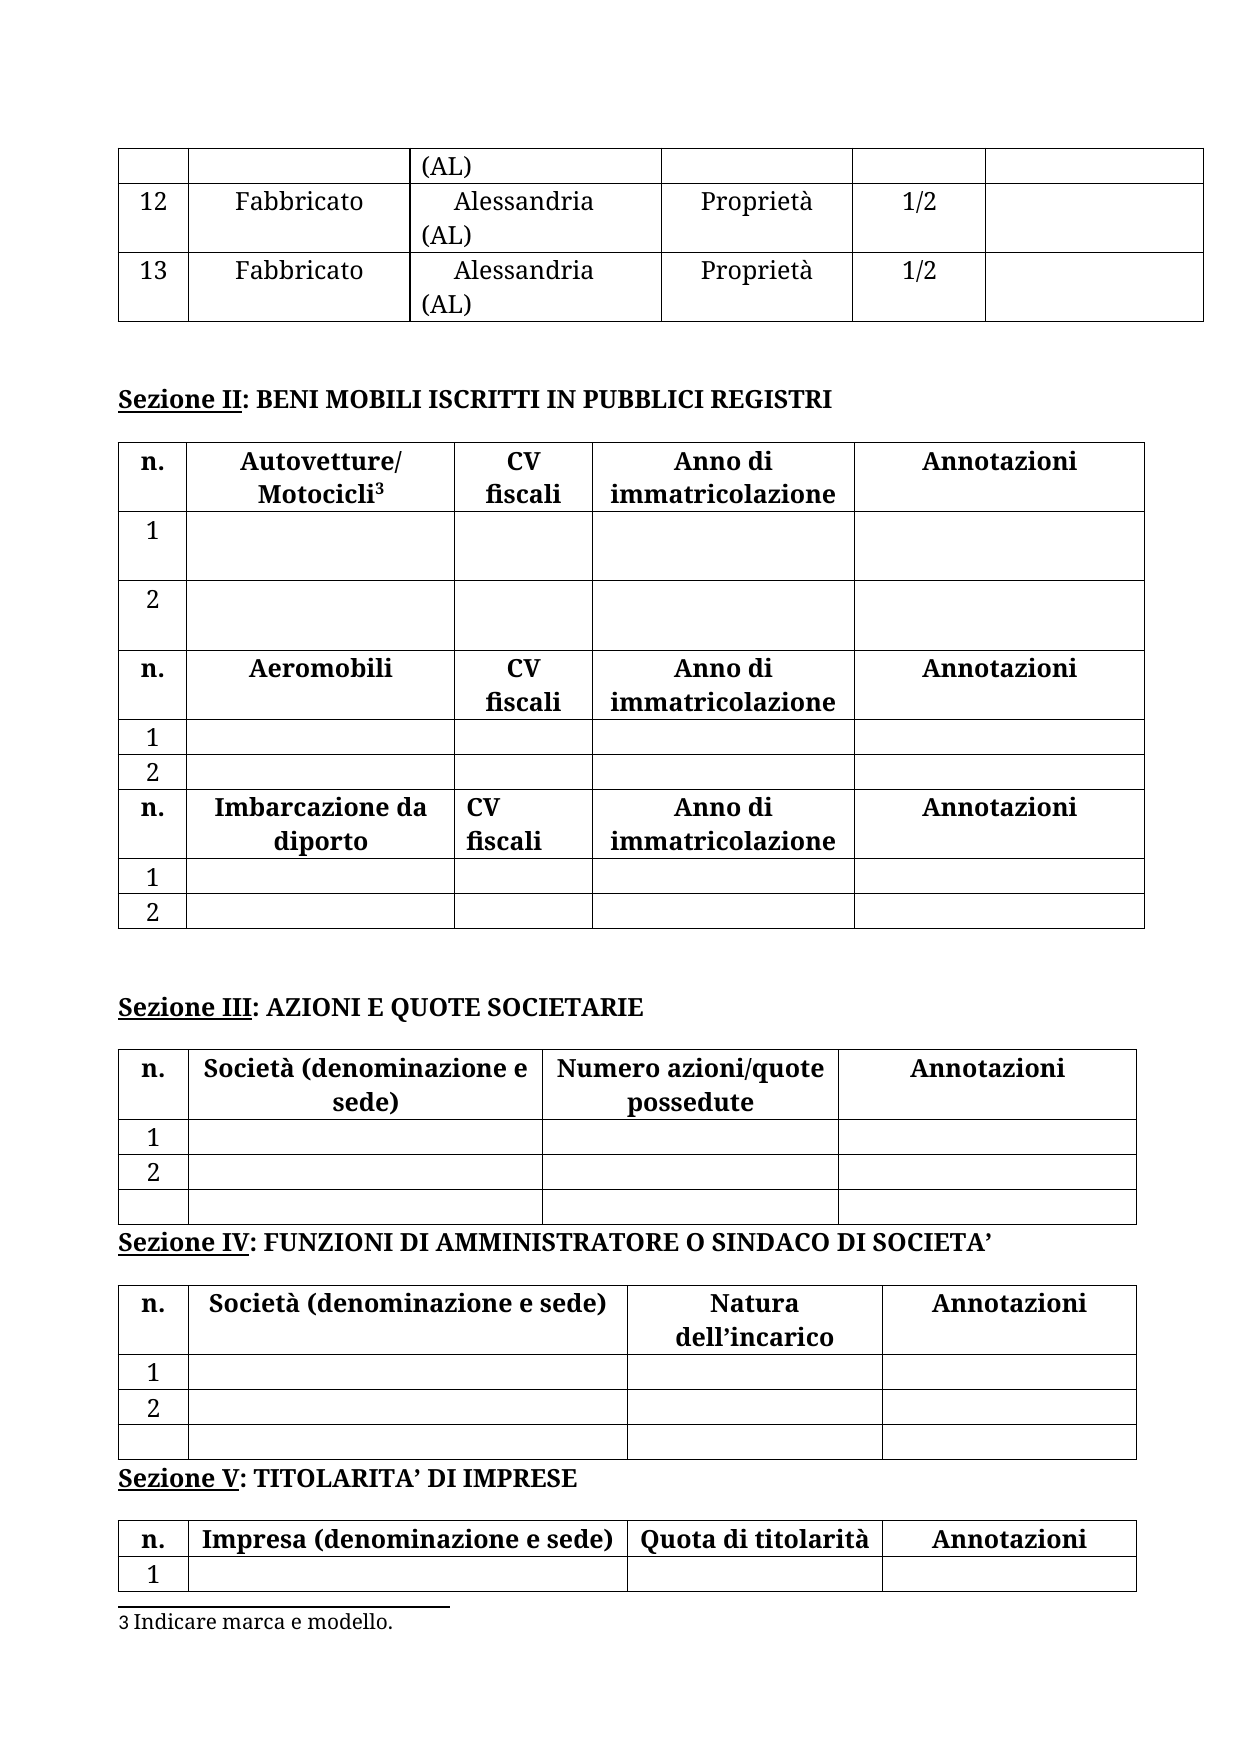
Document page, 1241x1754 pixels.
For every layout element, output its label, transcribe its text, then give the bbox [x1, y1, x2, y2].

table_cell [455, 581, 592, 649]
table_cell [883, 1390, 1136, 1424]
table_cell [855, 581, 1144, 649]
table_cell [883, 1425, 1136, 1459]
table_cell [883, 1557, 1136, 1591]
table_cell [189, 1390, 627, 1424]
table_cell [189, 1425, 627, 1459]
table_header Società (denominazione e sede) [189, 1286, 627, 1354]
table_cell CV fiscali [455, 790, 592, 858]
table_cell 12 [119, 184, 188, 252]
table_cell [593, 894, 854, 928]
table_cell [593, 859, 854, 893]
table_header Natura dell’incarico [628, 1286, 882, 1354]
table_cell [986, 253, 1203, 321]
table_header Anno di immatricolazione [593, 443, 854, 511]
table_cell [187, 755, 454, 789]
table_cell Fabbricato [189, 253, 409, 321]
table_cell [187, 894, 454, 928]
table_cell Anno di immatricolazione [593, 790, 854, 858]
table_header Società (denominazione e sede) [189, 1050, 542, 1118]
table_cell [187, 720, 454, 754]
table_cell CV fiscali [455, 651, 592, 719]
table_cell [593, 755, 854, 789]
table_cell [855, 755, 1144, 789]
table_cell [628, 1557, 882, 1591]
table_cell Annotazioni [855, 790, 1144, 858]
table_cell 1 [119, 1355, 188, 1389]
table_cell [455, 720, 592, 754]
table_header Numero azioni/quote possedute [543, 1050, 838, 1118]
table_cell [187, 581, 454, 649]
table_cell 1/2 [853, 184, 985, 252]
table_cell [628, 1390, 882, 1424]
table_cell n. [119, 651, 186, 719]
table_header Annotazioni [883, 1521, 1136, 1556]
table_header CV fiscali [455, 443, 592, 511]
table_cell 1 [119, 1120, 188, 1154]
table_cell [855, 720, 1144, 754]
table_cell Anno di immatricolazione [593, 651, 854, 719]
table_cell [593, 720, 854, 754]
table_cell (AL) [411, 149, 661, 183]
table_header Annotazioni [883, 1286, 1136, 1354]
table_cell [593, 581, 854, 649]
table_header n. [119, 1286, 188, 1354]
table_cell [628, 1425, 882, 1459]
table_cell Fabbricato [189, 184, 409, 252]
table_cell 2 [119, 894, 186, 928]
table_cell [855, 894, 1144, 928]
table_cell 1 [119, 1557, 188, 1591]
table_cell n. [119, 790, 186, 858]
table_cell [119, 1190, 188, 1224]
table_cell [189, 149, 409, 183]
table_cell [543, 1190, 838, 1224]
table_cell 1 [119, 720, 186, 754]
table_cell [189, 1355, 627, 1389]
table_cell [119, 1425, 188, 1459]
table_cell [187, 512, 454, 580]
text Sezione IV: FUNZIONI DI AMMINISTRATORE O SINDACO DI SOCIETA’ [118, 1225, 1122, 1259]
table_cell [986, 149, 1203, 183]
table_cell [543, 1120, 838, 1154]
table_cell [455, 755, 592, 789]
text Sezione III: AZIONI E QUOTE SOCIETARIE [118, 989, 1122, 1023]
table_cell [855, 512, 1144, 580]
table_cell [883, 1355, 1136, 1389]
text Sezione V: TITOLARITA’ DI IMPRESE [118, 1460, 1122, 1494]
table_cell [853, 149, 985, 183]
table_cell 2 [119, 1155, 188, 1189]
table_cell 1 [119, 859, 186, 893]
table_cell [593, 512, 854, 580]
table_cell [543, 1155, 838, 1189]
table_cell Proprietà [662, 184, 852, 252]
table_cell [986, 184, 1203, 252]
table_cell 1/2 [853, 253, 985, 321]
table_cell [187, 859, 454, 893]
table_header n. [119, 443, 186, 511]
table_header Autovetture/Motocicli [187, 443, 454, 511]
table_header n. [119, 1521, 188, 1556]
table_header Annotazioni [855, 443, 1144, 511]
table_cell [189, 1155, 542, 1189]
table_cell [189, 1557, 627, 1591]
table_cell Alessandria (AL) [411, 184, 661, 252]
table_cell Aeromobili [187, 651, 454, 719]
table_cell 2 [119, 755, 186, 789]
table_cell Alessandria (AL) [411, 253, 661, 321]
table_cell [855, 859, 1144, 893]
table_cell [839, 1155, 1136, 1189]
table_cell Proprietà [662, 253, 852, 321]
table_cell [839, 1120, 1136, 1154]
table_cell 2 [119, 1390, 188, 1424]
table_cell [628, 1355, 882, 1389]
table_header Quota di titolarità [628, 1521, 882, 1556]
table_cell 2 [119, 581, 186, 649]
table_cell 1 [119, 512, 186, 580]
table_cell [119, 149, 188, 183]
table_cell [455, 894, 592, 928]
table_cell [455, 512, 592, 580]
table_cell 13 [119, 253, 188, 321]
table_cell [455, 859, 592, 893]
table_cell Imbarcazione da diporto [187, 790, 454, 858]
table_header n. [119, 1050, 188, 1118]
table_cell [189, 1190, 542, 1224]
table_cell [839, 1190, 1136, 1224]
table_cell [662, 149, 852, 183]
table_header Annotazioni [839, 1050, 1136, 1118]
text Sezione II: BENI MOBILI ISCRITTI IN PUBBLICI REGISTRI [118, 382, 1122, 416]
table_cell Annotazioni [855, 651, 1144, 719]
table_header Impresa (denominazione e sede) [189, 1521, 627, 1556]
table_cell [189, 1120, 542, 1154]
